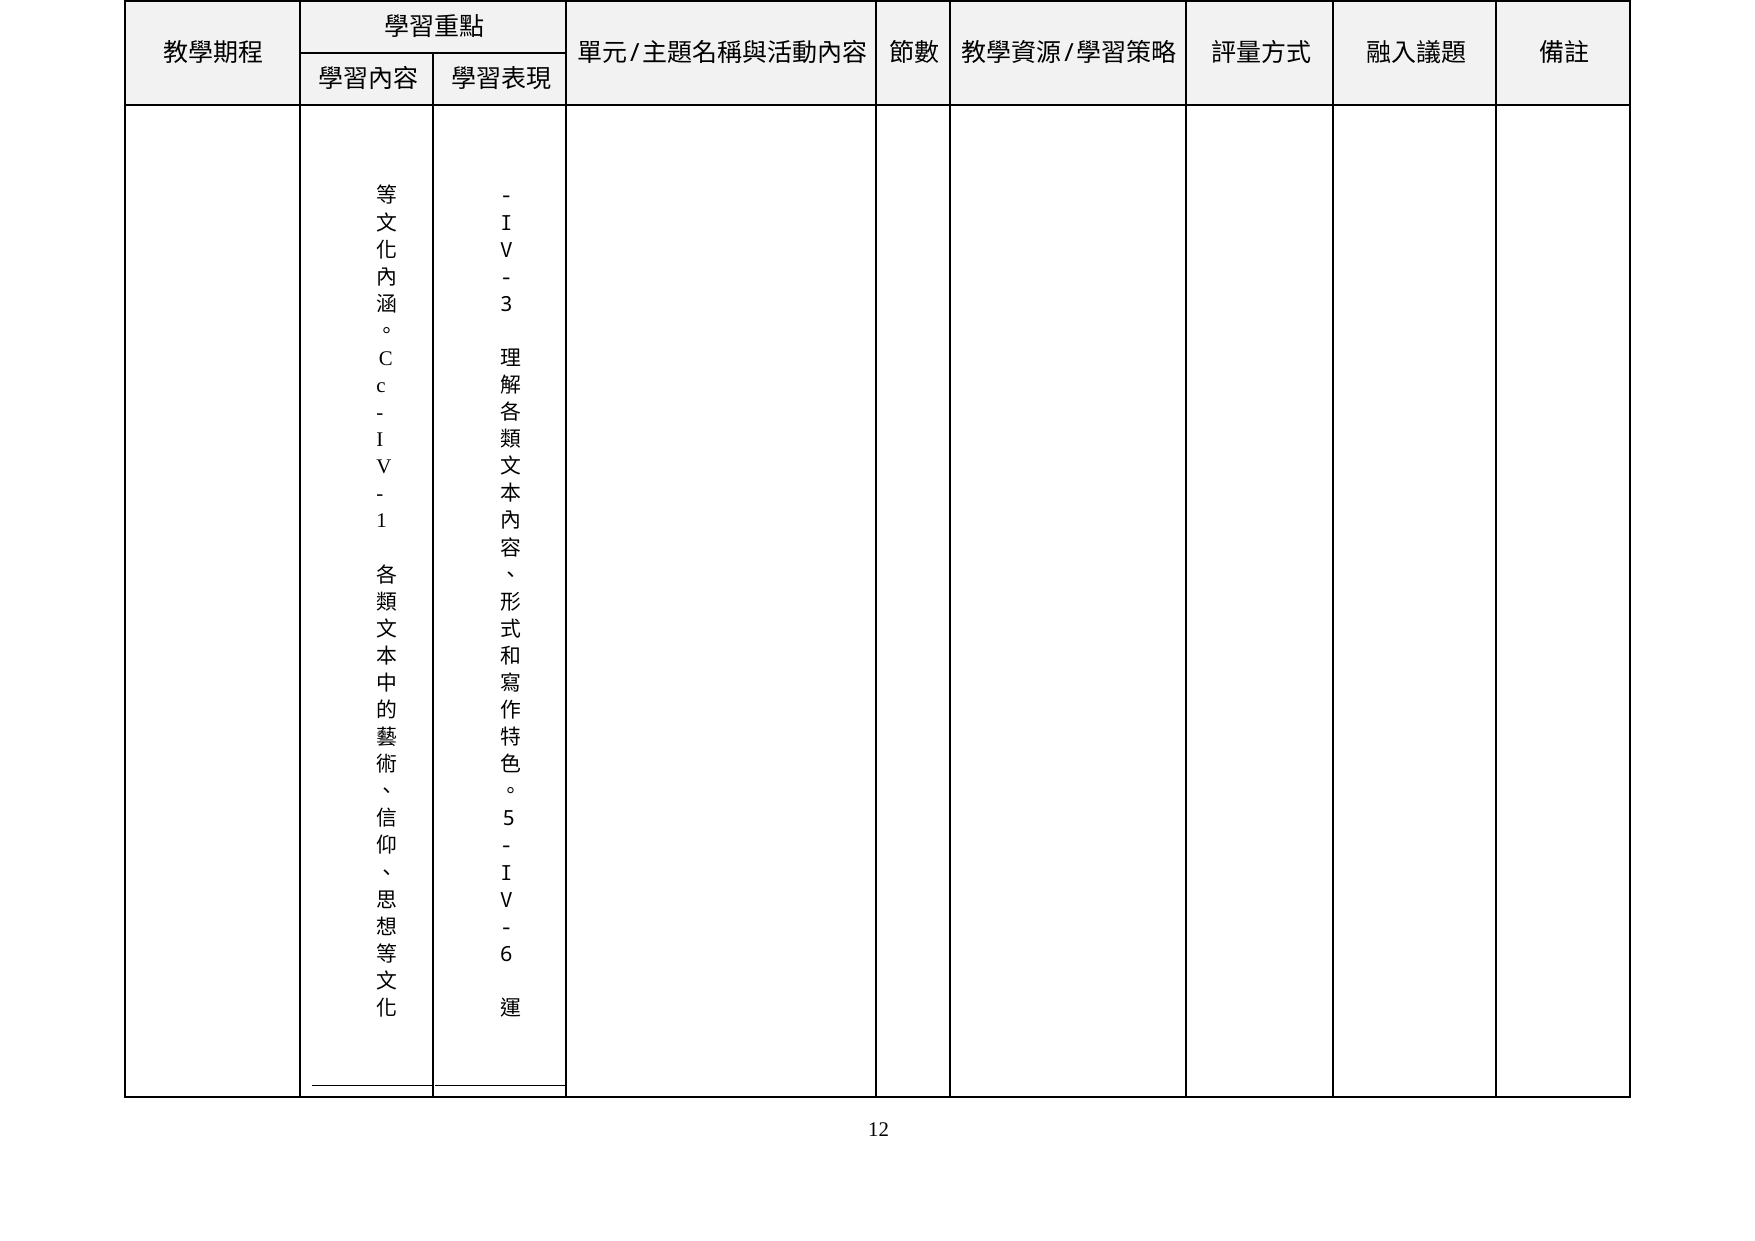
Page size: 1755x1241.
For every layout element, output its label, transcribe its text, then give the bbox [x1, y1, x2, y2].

table_header 融入議題 [1334, 2, 1495, 104]
table_cell 學習表現 [434, 54, 565, 104]
table_header 節數 [877, 2, 949, 104]
table_cell IV-3 理解各類文本內容、形式和寫作特色。 5-IV-6 運 [434, 106, 565, 1096]
table_cell [951, 106, 1185, 1096]
table_header 教學期程 [126, 2, 299, 104]
table_header 學習重點 [301, 2, 565, 52]
table_header 單元/主題名稱與活動內容 [567, 2, 875, 104]
table_cell [126, 106, 299, 1096]
table_header 備註 [1497, 2, 1629, 104]
table_cell 等文化內涵。 Cc-IV-1 各類文本中的藝術、信仰、思想等文化 [301, 106, 432, 1096]
table_cell [1497, 106, 1629, 1096]
table_cell [1334, 106, 1495, 1096]
table_cell [1187, 106, 1332, 1096]
table_header 評量方式 [1187, 2, 1332, 104]
table_cell 學習內容 [301, 54, 432, 104]
table_cell [567, 106, 875, 1096]
table_header 教學資源/學習策略 [951, 2, 1185, 104]
table_cell [877, 106, 949, 1096]
